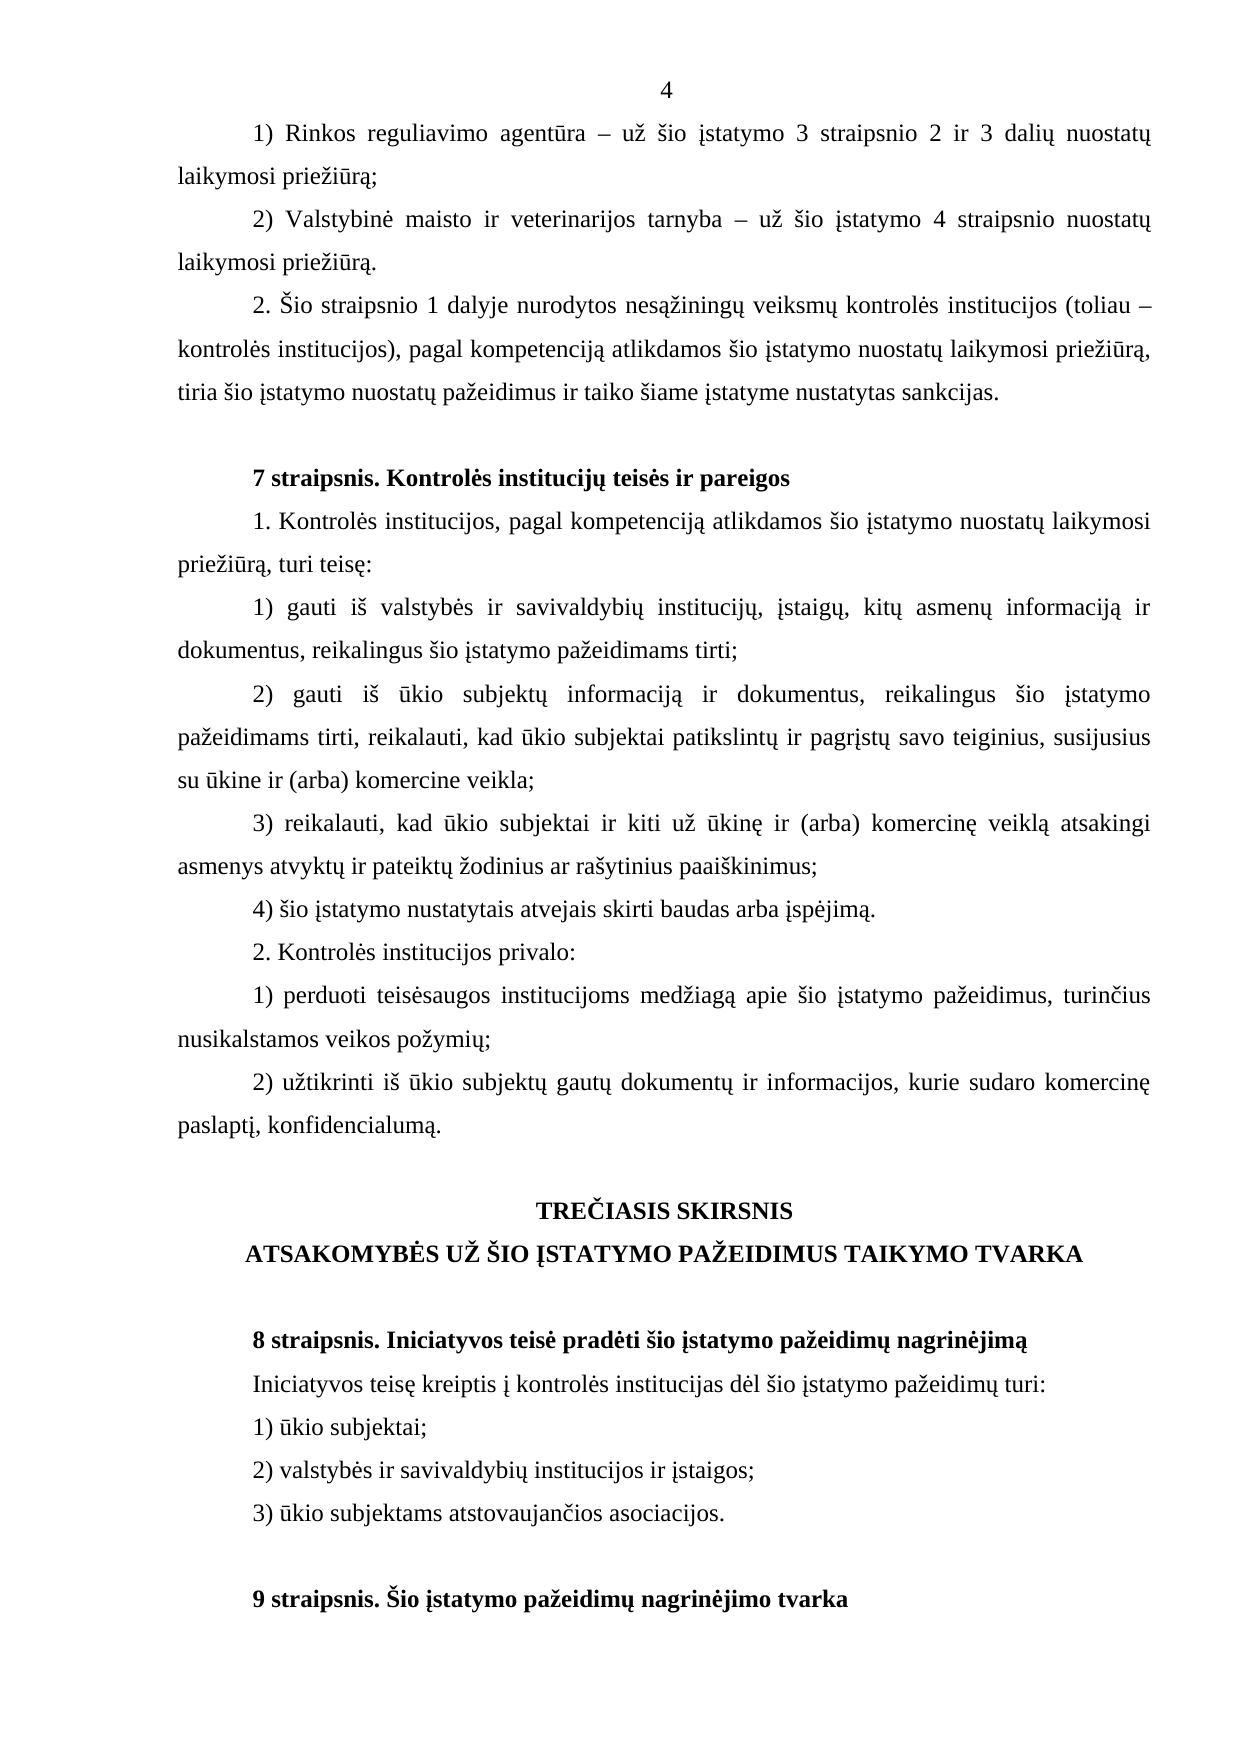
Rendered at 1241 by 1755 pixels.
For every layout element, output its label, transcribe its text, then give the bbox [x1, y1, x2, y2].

text TREČIASIS SKIRSNIS [177, 1196, 1152, 1225]
text Iniciatyvos teisę kreiptis į kontrolės institucijas dėl šio įstatymo pažeidimų turi: [177, 1369, 1152, 1397]
text 2. Šio straipsnio 1 dalyje nurodytos nesąžiningų veiksmų kontrolės institucijos (toliau – kontrolės institucijos), pagal kompetenciją atlikdamos šio įstatymo nuostatų laikymosi priežiūrą, tiria šio įstatymo nuostatų pažeidimus ir taiko šiame įstatyme nustatytas sankcijas. [177, 291, 1152, 406]
text 1) Rinkos reguliavimo agentūra – už šio įstatymo 3 straipsnio 2 ir 3 dalių nuostatų laikymosi priežiūrą; [177, 118, 1152, 190]
text 2. Kontrolės institucijos privalo: [177, 937, 1152, 966]
text 2) Valstybinė maisto ir veterinarijos tarnyba – už šio įstatymo 4 straipsnio nuostatų laikymosi priežiūrą. [177, 204, 1152, 276]
text 2) užtikrinti iš ūkio subjektų gautų dokumentų ir informacijos, kurie sudaro komercinę paslaptį, konfidencialumą. [177, 1067, 1152, 1139]
text 2) gauti iš ūkio subjektų informaciją ir dokumentus, reikalingus šio įstatymo pažeidimams tirti, reikalauti, kad ūkio subjektai patikslintų ir pagrįstų savo teiginius, susijusius su ūkine ir (arba) komercine veikla; [177, 679, 1152, 794]
text 1) ūkio subjektai; [177, 1412, 1152, 1441]
text 1. Kontrolės institucijos, pagal kompetenciją atlikdamos šio įstatymo nuostatų laikymosi priežiūrą, turi teisę: [177, 506, 1152, 578]
text ATSAKOMYBĖS UŽ ŠIO ĮSTATYMO PAŽEIDIMUS TAIKYMO TVARKA [177, 1239, 1152, 1268]
text 7 straipsnis. Kontrolės institucijų teisės ir pareigos [177, 463, 1152, 492]
text 1) perduoti teisėsaugos institucijoms medžiagą apie šio įstatymo pažeidimus, turinčius nusikalstamos veikos požymių; [177, 981, 1152, 1052]
text 3) ūkio subjektams atstovaujančios asociacijos. [177, 1498, 1152, 1527]
text 8 straipsnis. Iniciatyvos teisė pradėti šio įstatymo pažeidimų nagrinėjimą [177, 1326, 1152, 1354]
text 3) reikalauti, kad ūkio subjektai ir kiti už ūkinę ir (arba) komercinę veiklą atsakingi asmenys atvyktų ir pateiktų žodinius ar rašytinius paaiškinimus; [177, 808, 1152, 880]
text 2) valstybės ir savivaldybių institucijos ir įstaigos; [177, 1455, 1152, 1484]
text 9 straipsnis. Šio įstatymo pažeidimų nagrinėjimo tvarka [177, 1584, 1152, 1613]
text 1) gauti iš valstybės ir savivaldybių institucijų, įstaigų, kitų asmenų informaciją ir dokumentus, reikalingus šio įstatymo pažeidimams tirti; [177, 592, 1152, 664]
text 4) šio įstatymo nustatytais atvejais skirti baudas arba įspėjimą. [177, 894, 1152, 923]
